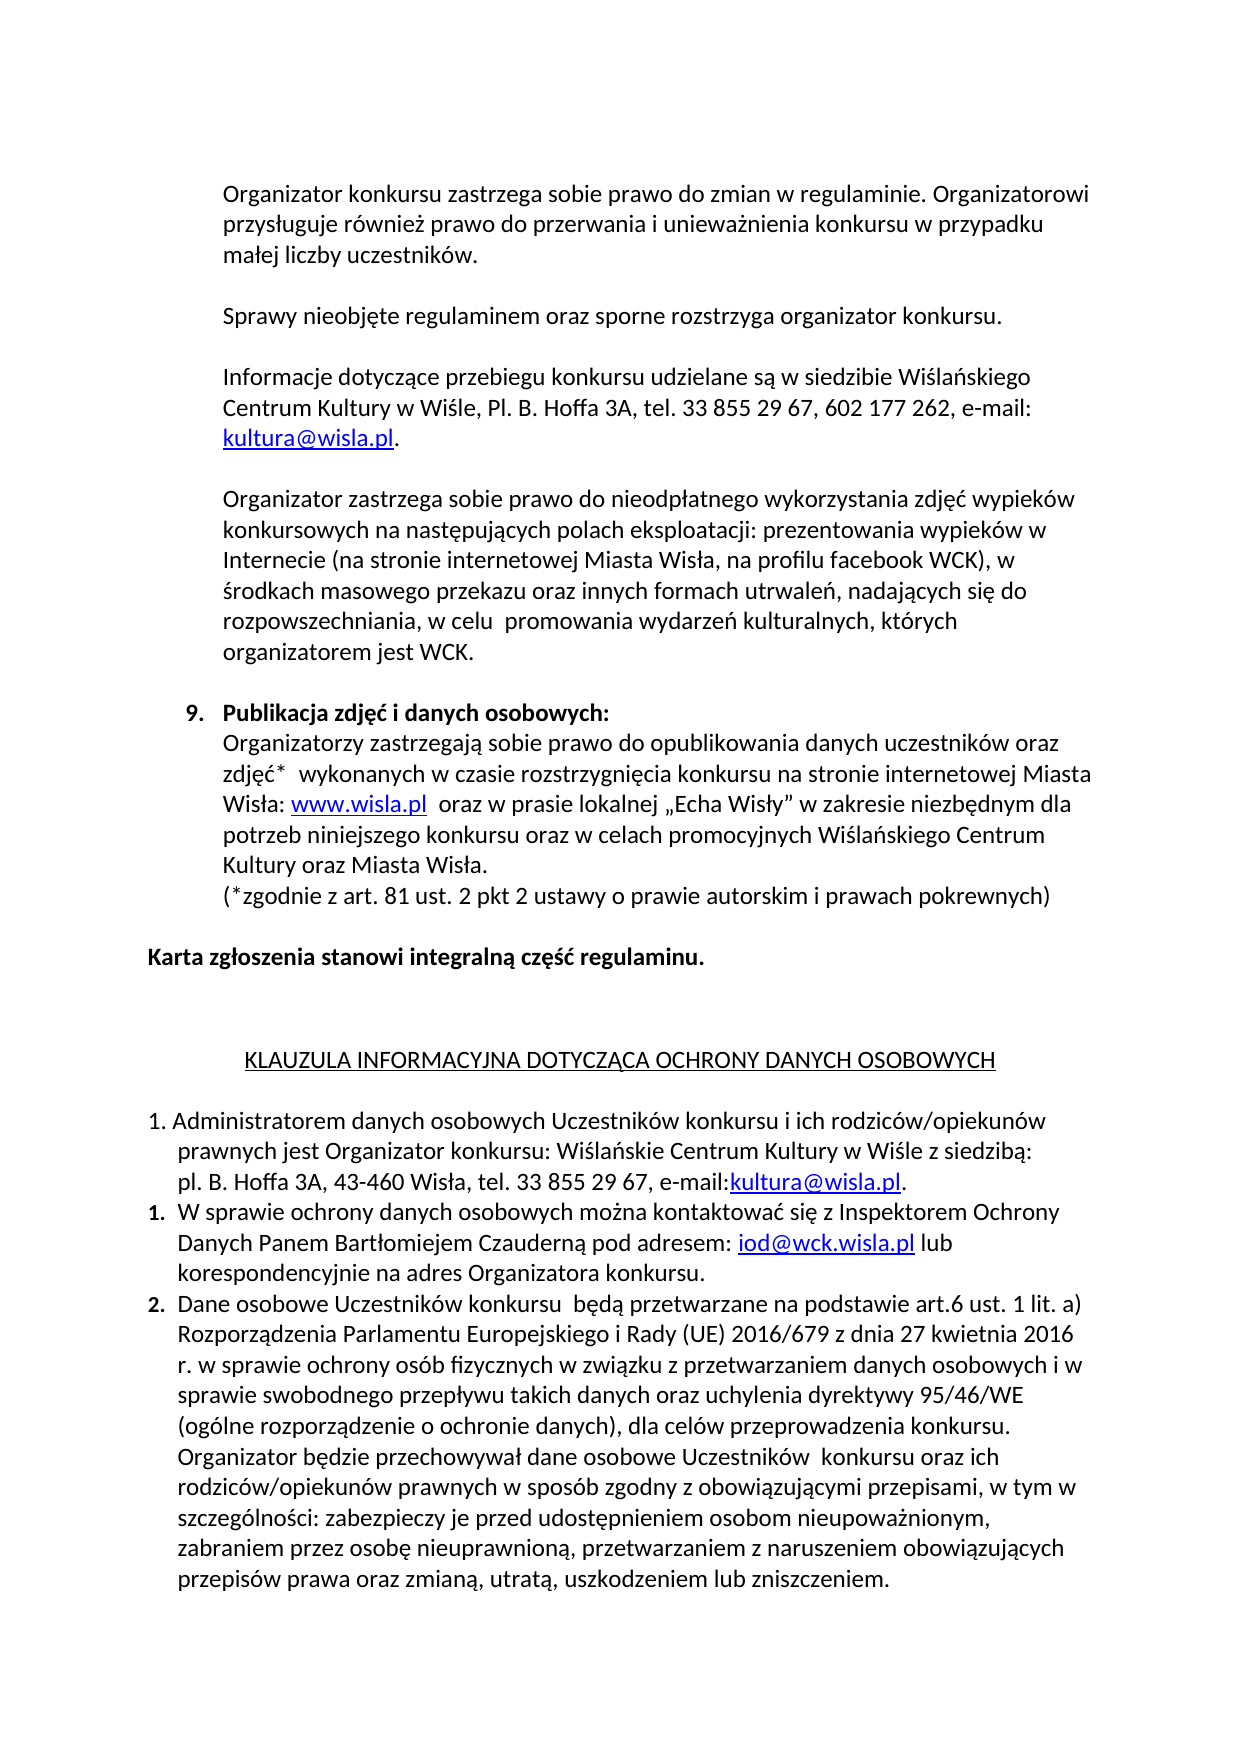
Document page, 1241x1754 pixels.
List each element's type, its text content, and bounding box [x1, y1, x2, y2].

list Organizator konkursu zastrzega sobie prawo do zmian w regulaminie. Organizatorowi przysługuje również prawo do przerwania i unieważnienia konkursu w przypadku małej liczby uczestników. [223, 178, 1093, 270]
text KLAUZULA INFORMACYJNA DOTYCZĄCA OCHRONY DANYCH OSOBOWYCH [148, 1044, 1093, 1074]
text 1. Administratorem danych osobowych Uczestników konkursu i ich rodziców/opiekunów prawnych jest Organizator konkursu: Wiślańskie Centrum Kultury w Wiśle z siedzibą: pl. B. Hoffa 3A, 43-460 Wisła, tel. 33 855 29 67, e-mail:kultura@wisla.pl. [148, 1105, 1093, 1196]
list Sprawy nieobjęte regulaminem oraz sporne rozstrzyga organizator konkursu. [223, 300, 1093, 331]
list Publikacja zdjęć i danych osobowych: [185, 697, 1093, 727]
list W sprawie ochrony danych osobowych można kontaktować się z Inspektorem Ochrony Danych Panem Bartłomiejem Czauderną pod adresem: iod@wck.wisla.pl lub korespondencyjnie na adres Organizatora konkursu. [148, 1196, 1093, 1288]
list Organizator zastrzega sobie prawo do nieodpłatnego wykorzystania zdjęć wypieków konkursowych na następujących polach eksploatacji: prezentowania wypieków w Internecie (na stronie internetowej Miasta Wisła, na profilu facebook WCK), w środkach masowego przekazu oraz innych formach utrwaleń, nadających się do rozpowszechniania, w celu promowania wydarzeń kulturalnych, których organizatorem jest WCK. [223, 483, 1093, 666]
list Informacje dotyczące przebiegu konkursu udzielane są w siedzibie Wiślańskiego Centrum Kultury w Wiśle, Pl. B. Hoffa 3A, tel. 33 855 29 67, 602 177 262, e-mail: kultura@wisla.pl. [223, 361, 1093, 453]
list Dane osobowe Uczestników konkursu będą przetwarzane na podstawie art.6 ust. 1 lit. a) Rozporządzenia Parlamentu Europejskiego i Rady (UE) 2016/679 z dnia 27 kwietnia 2016 r. w sprawie ochrony osób fizycznych w związku z przetwarzaniem danych osobowych i w sprawie swobodnego przepływu takich danych oraz uchylenia dyrektywy 95/46/WE (ogólne rozporządzenie o ochronie danych), dla celów przeprowadzenia konkursu. Organizator będzie przechowywał dane osobowe Uczestników konkursu oraz ich rodziców/opiekunów prawnych w sposób zgodny z obowiązującymi przepisami, w tym w szczególności: zabezpieczy je przed udostępnieniem osobom nieupoważnionym, zabraniem przez osobę nieuprawnioną, przetwarzaniem z naruszeniem obowiązujących przepisów prawa oraz zmianą, utratą, uszkodzeniem lub zniszczeniem. [148, 1288, 1093, 1593]
list Organizatorzy zastrzegają sobie prawo do opublikowania danych uczestników oraz zdjęć* wykonanych w czasie rozstrzygnięcia konkursu na stronie internetowej Miasta Wisła: www.wisla.pl oraz w prasie lokalnej „Echa Wisły” w zakresie niezbędnym dla potrzeb niniejszego konkursu oraz w celach promocyjnych Wiślańskiego Centrum Kultury oraz Miasta Wisła. (*zgodnie z art. 81 ust. 2 pkt 2 ustawy o prawie autorskim i prawach pokrewnych) [223, 727, 1093, 911]
text Karta zgłoszenia stanowi integralną część regulaminu. [148, 941, 1093, 972]
